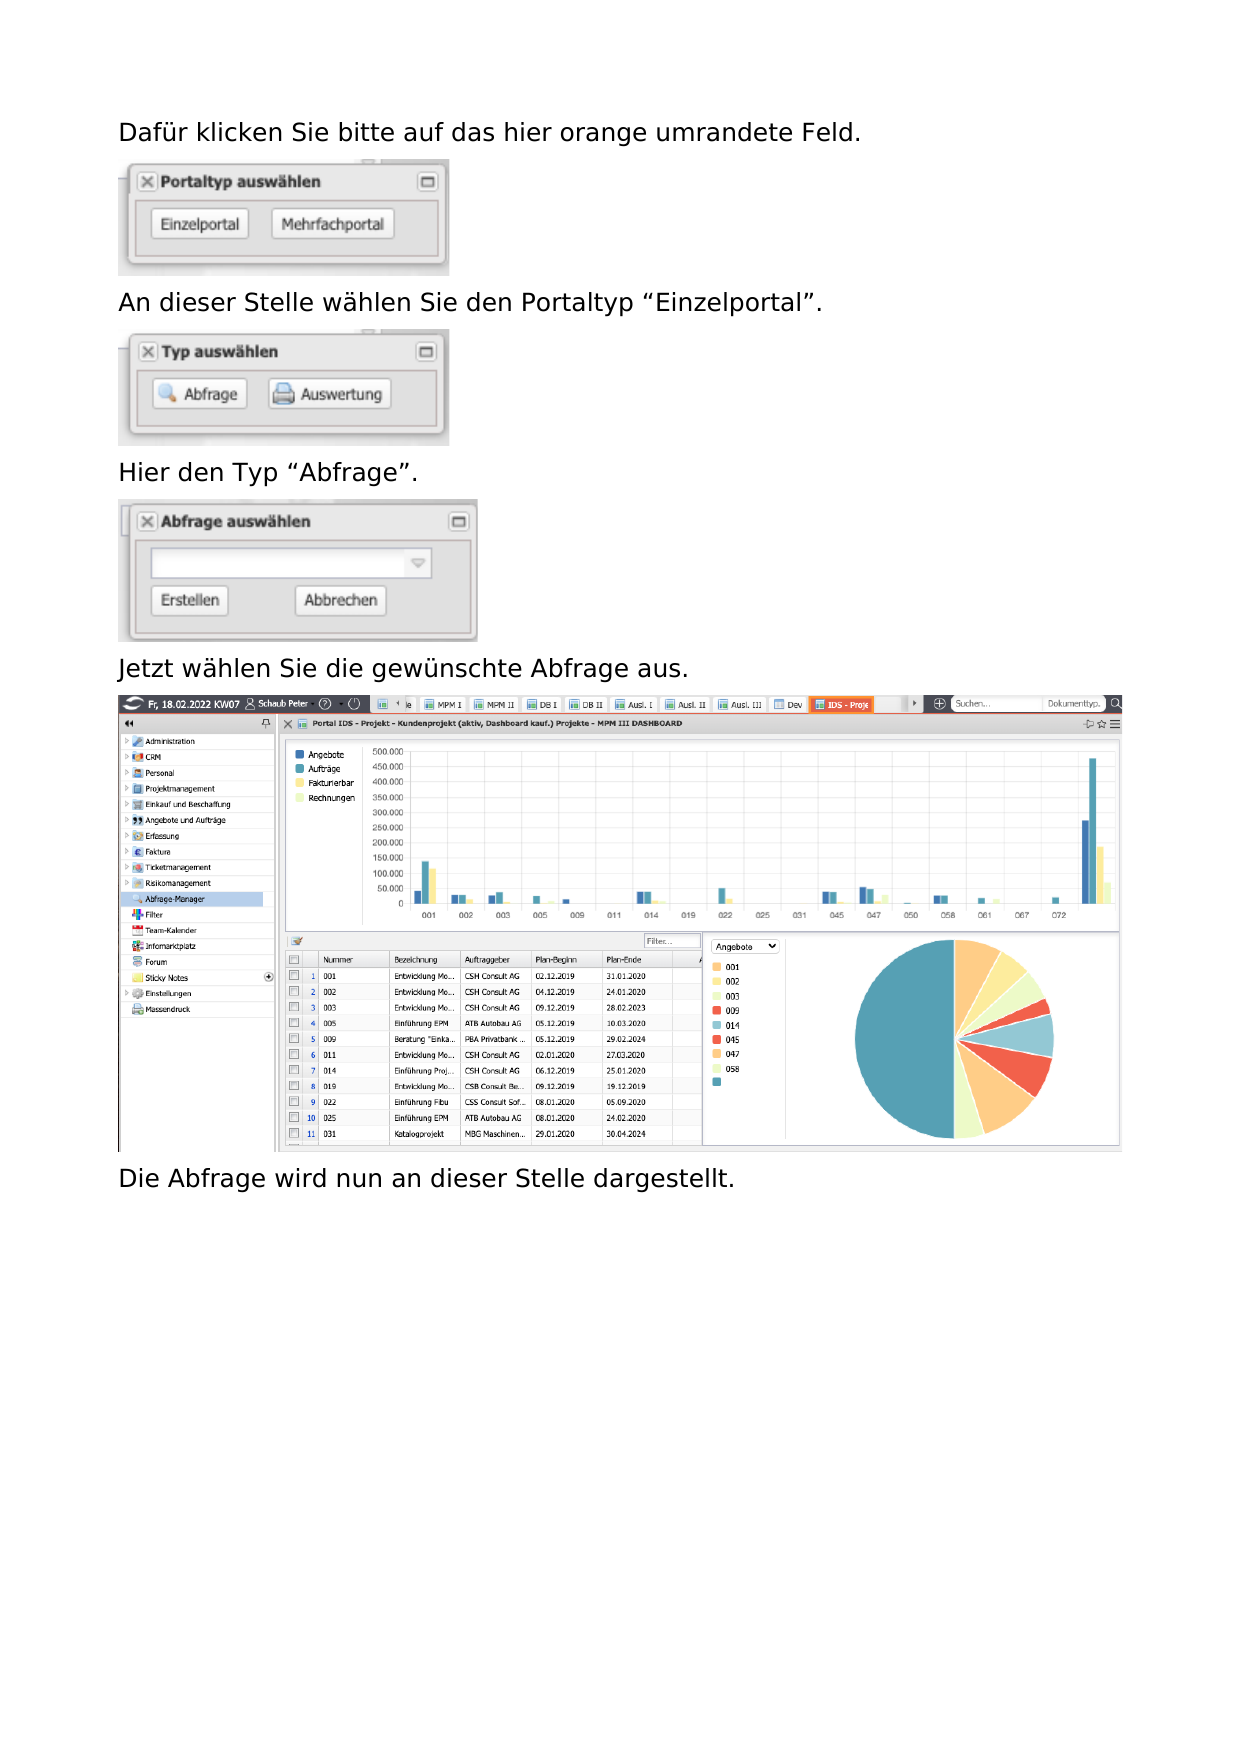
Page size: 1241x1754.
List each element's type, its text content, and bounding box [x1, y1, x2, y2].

text Die Abfrage wird nun an dieser Stelle dargestellt. [118, 1164, 1122, 1193]
text An dieser Stelle wählen Sie den Portaltyp “Einzelportal”. [118, 288, 1122, 317]
picture [118, 159, 450, 276]
text Hier den Typ “Abfrage”. [118, 458, 1122, 487]
text Dafür klicken Sie bitte auf das hier orange umrandete Feld. [118, 118, 1122, 147]
picture [118, 695, 1123, 1152]
picture [118, 499, 478, 642]
picture [118, 329, 450, 446]
text Jetzt wählen Sie die gewünschte Abfrage aus. [118, 654, 1122, 683]
